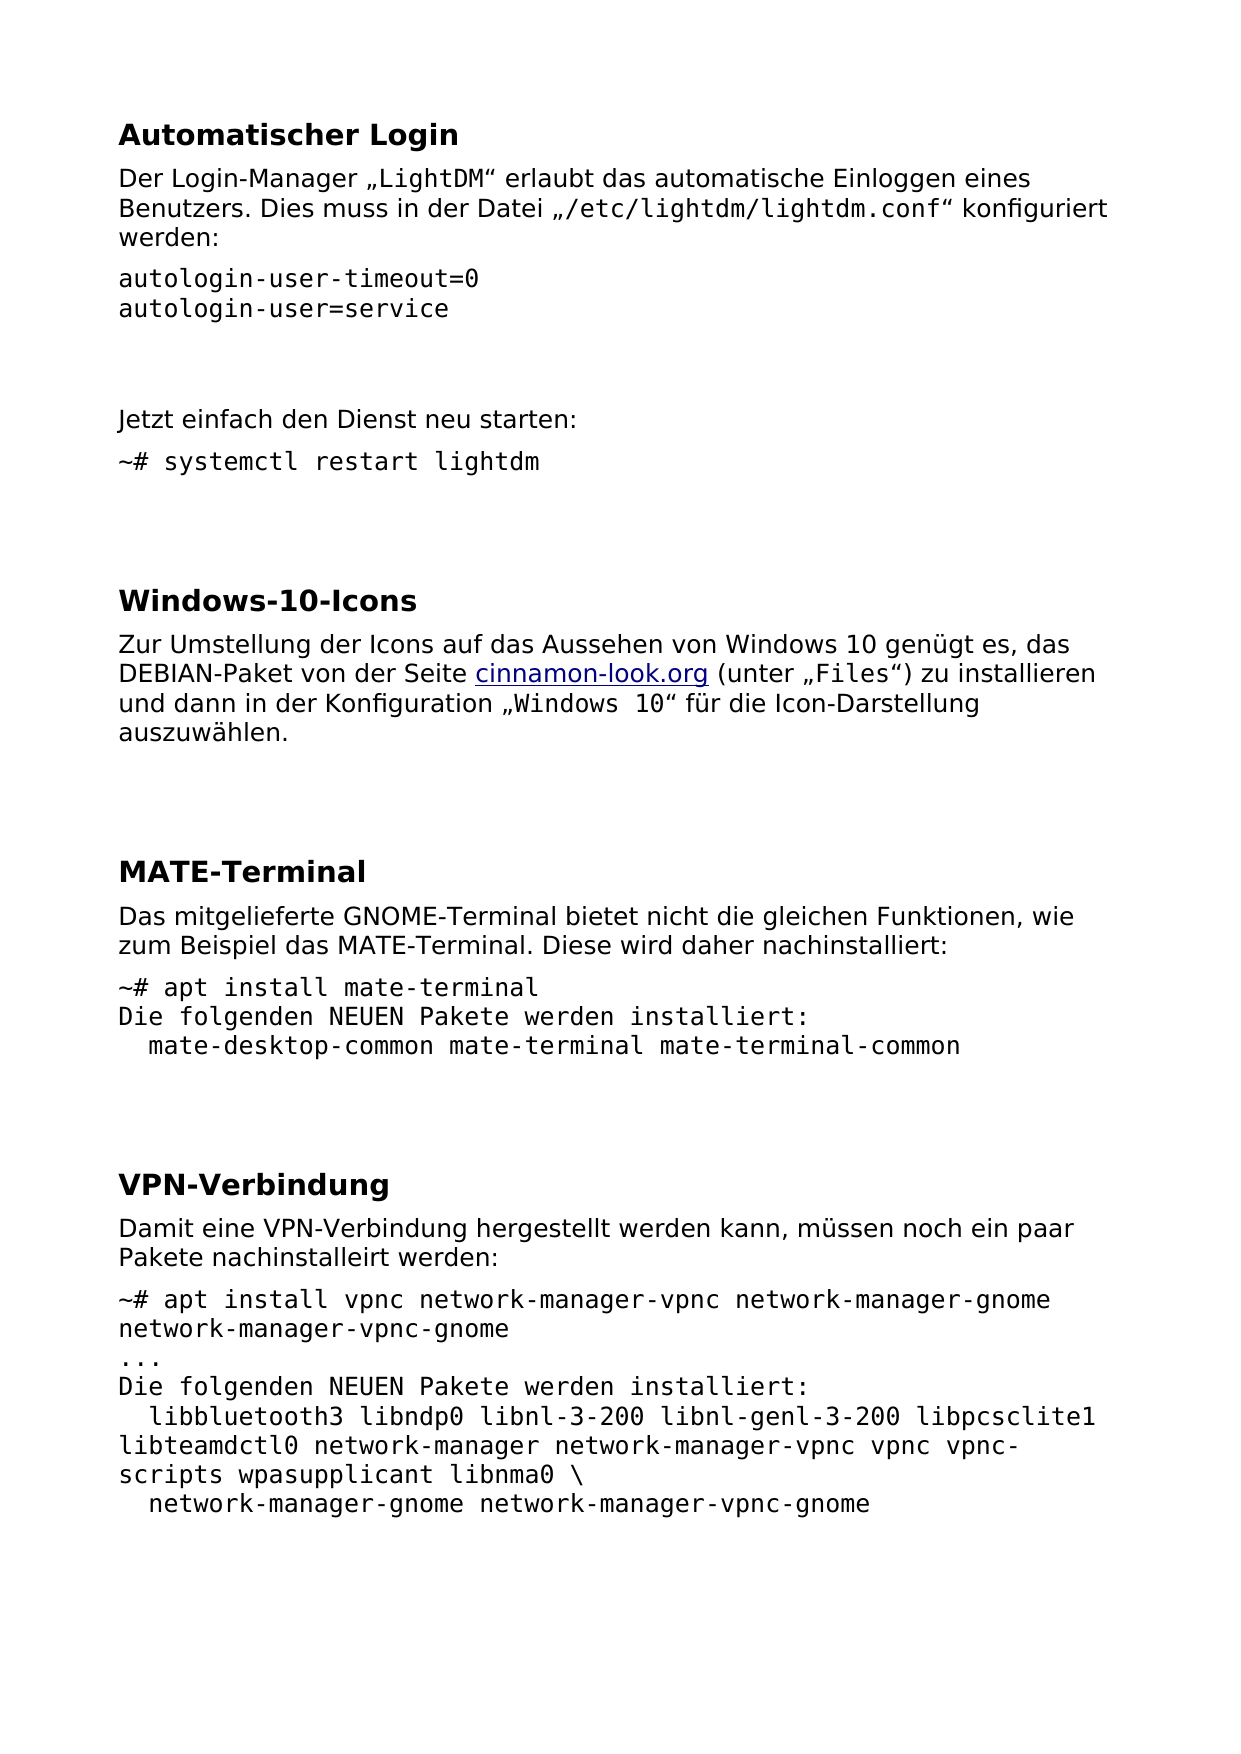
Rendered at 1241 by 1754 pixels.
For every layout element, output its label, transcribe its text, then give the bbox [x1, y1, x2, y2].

subtitle MATE-Terminal [118, 855, 1122, 889]
text Jetzt einfach den Dienst neu starten: [118, 406, 1122, 435]
text ~# systemctl restart lightdm [118, 447, 1122, 476]
subtitle Automatischer Login [118, 118, 1122, 152]
subtitle VPN-Verbindung [118, 1168, 1122, 1202]
text Das mitgelieferte GNOME-Terminal bietet nicht die gleichen Funktionen, wie zum Beispiel das MATE-Terminal. Diese wird daher nachinstalliert: [118, 902, 1122, 960]
text ~# apt install mate-terminal Die folgenden NEUEN Pakete werden installiert: mate-desktop-common mate-terminal mate-terminal-common [118, 973, 1122, 1060]
text autologin-user-timeout=0 autologin-user=service [118, 264, 1122, 323]
text Damit eine VPN-Verbindung hergestellt werden kann, müssen noch ein paar Pakete nachinstalleirt werden: [118, 1214, 1122, 1273]
text ~# apt install vpnc network-manager-vpnc network-manager-gnome network-manager-vpnc-gnome ... Die folgenden NEUEN Pakete werden installiert: libbluetooth3 libndp0 libnl-3-200 libnl-genl-3-200 libpcsclite1 libteamdctl0 network-manager network-manager-vpnc vpnc vpnc-scripts wpasupplicant libnma0 \ network-manager-gnome network-manager-vpnc-gnome [118, 1285, 1122, 1518]
subtitle Windows-10-Icons [118, 584, 1122, 618]
text Der Login-Manager „LightDM“ erlaubt das automatische Einloggen eines Benutzers. Dies muss in der Datei „/etc/lightdm/lightdm.conf“ konfiguriert werden: [118, 164, 1122, 252]
text Zur Umstellung der Icons auf das Aussehen von Windows 10 genügt es, das DEBIAN-Paket von der Seite cinnamon-look.org (unter „Files“) zu installieren und dann in der Konfiguration „Windows 10“ für die Icon-Darstellung auszuwählen. [118, 630, 1122, 747]
